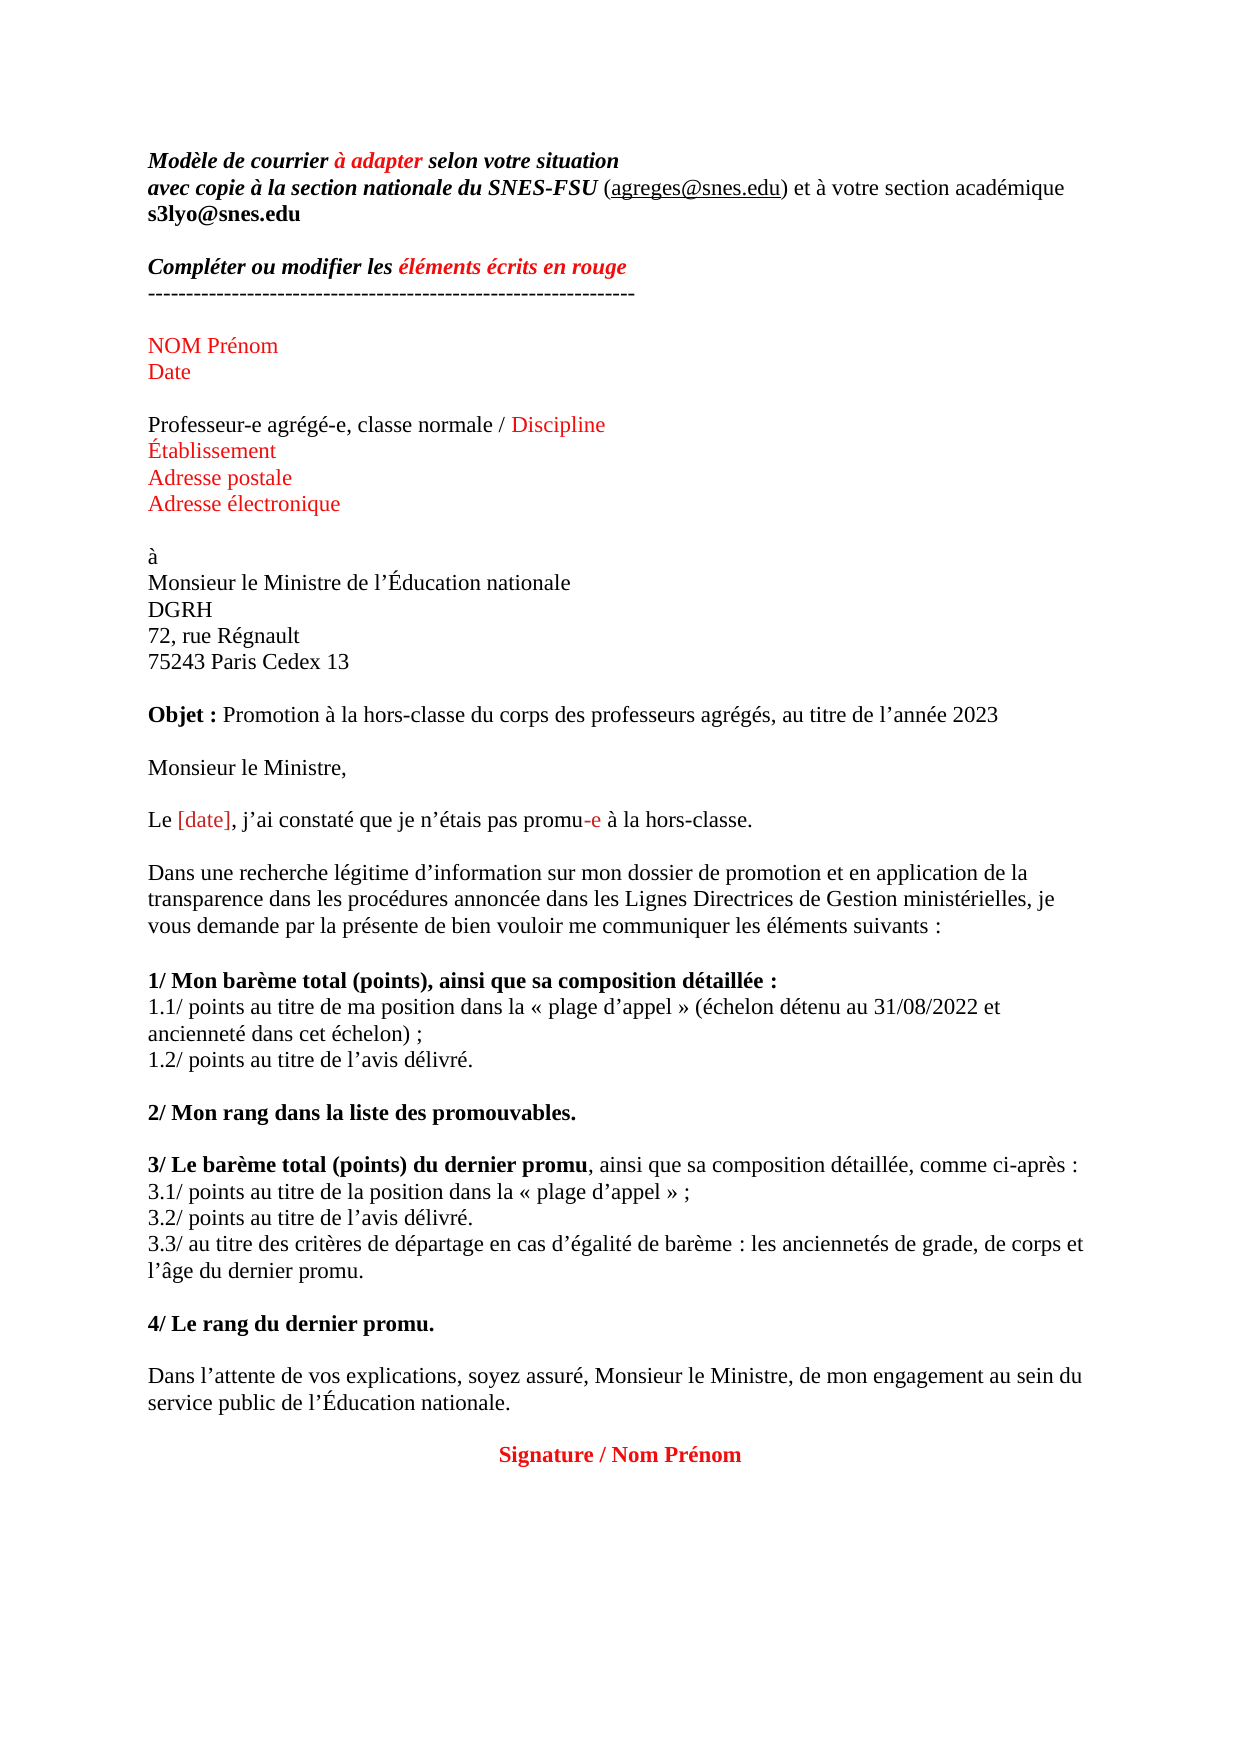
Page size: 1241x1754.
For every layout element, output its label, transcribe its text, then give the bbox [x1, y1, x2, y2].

text Monsieur le Ministre, [148, 754, 1093, 780]
text Adresse postale [148, 464, 1093, 490]
text 3.2/ points au titre de l’avis délivré. [148, 1204, 1093, 1231]
text Dans l’attente de vos explications, soyez assuré, Monsieur le Ministre, de mon engagement au sein du service public de l’Éducation nationale. [148, 1362, 1093, 1415]
text 3.3/ au titre des critères de départage en cas d’égalité de barème : les anciennetés de grade, de corps et l’âge du dernier promu. [148, 1231, 1093, 1283]
text Le [date], j’ai constaté que je n’étais pas promu-e à la hors-classe. [148, 806, 1093, 833]
text 1.2/ points au titre de l’avis délivré. [148, 1046, 1093, 1072]
text Objet : Promotion à la hors-classe du corps des professeurs agrégés, au titre de l’année 2023 [148, 701, 1093, 727]
text ---------------------------------------------------------------- [148, 279, 1093, 306]
text Modèle de courrier à adapter selon votre situation [148, 148, 1093, 174]
text à [148, 543, 1093, 569]
text 1/ Mon barème total (points), ainsi que sa composition détaillée : [148, 967, 1093, 993]
text Date [148, 358, 1093, 385]
text 1.1/ points au titre de ma position dans la « plage d’appel » (échelon détenu au 31/08/2022 et ancienneté dans cet échelon) ; [148, 993, 1093, 1046]
text DGRH [148, 596, 1093, 622]
text 3/ Le barème total (points) du dernier promu, ainsi que sa composition détaillée, comme ci-après : [148, 1151, 1093, 1178]
text Dans une recherche légitime d’information sur mon dossier de promotion et en application de la transparence dans les procédures annoncée dans les Lignes Directrices de Gestion ministérielles, je vous demande par la présente de bien vouloir me communiquer les éléments suivants : [148, 859, 1093, 938]
text 4/ Le rang du dernier promu. [148, 1309, 1093, 1336]
text Adresse électronique [148, 490, 1093, 517]
text avec copie à la section nationale du SNES-FSU (agreges@snes.edu) et à votre section académique s3lyo@snes.edu [148, 174, 1093, 227]
text 75243 Paris Cedex 13 [148, 648, 1093, 675]
text Monsieur le Ministre de l’Éducation nationale [148, 569, 1093, 596]
text Signature / Nom Prénom [148, 1441, 1093, 1468]
text 72, rue Régnault [148, 622, 1093, 648]
text Professeur-e agrégé-e, classe normale / Discipline [148, 411, 1093, 437]
text Établissement [148, 437, 1093, 464]
text NOM Prénom [148, 332, 1093, 358]
text Compléter ou modifier les éléments écrits en rouge [148, 253, 1093, 279]
text 3.1/ points au titre de la position dans la « plage d’appel » ; [148, 1178, 1093, 1204]
text 2/ Mon rang dans la liste des promouvables. [148, 1099, 1093, 1125]
